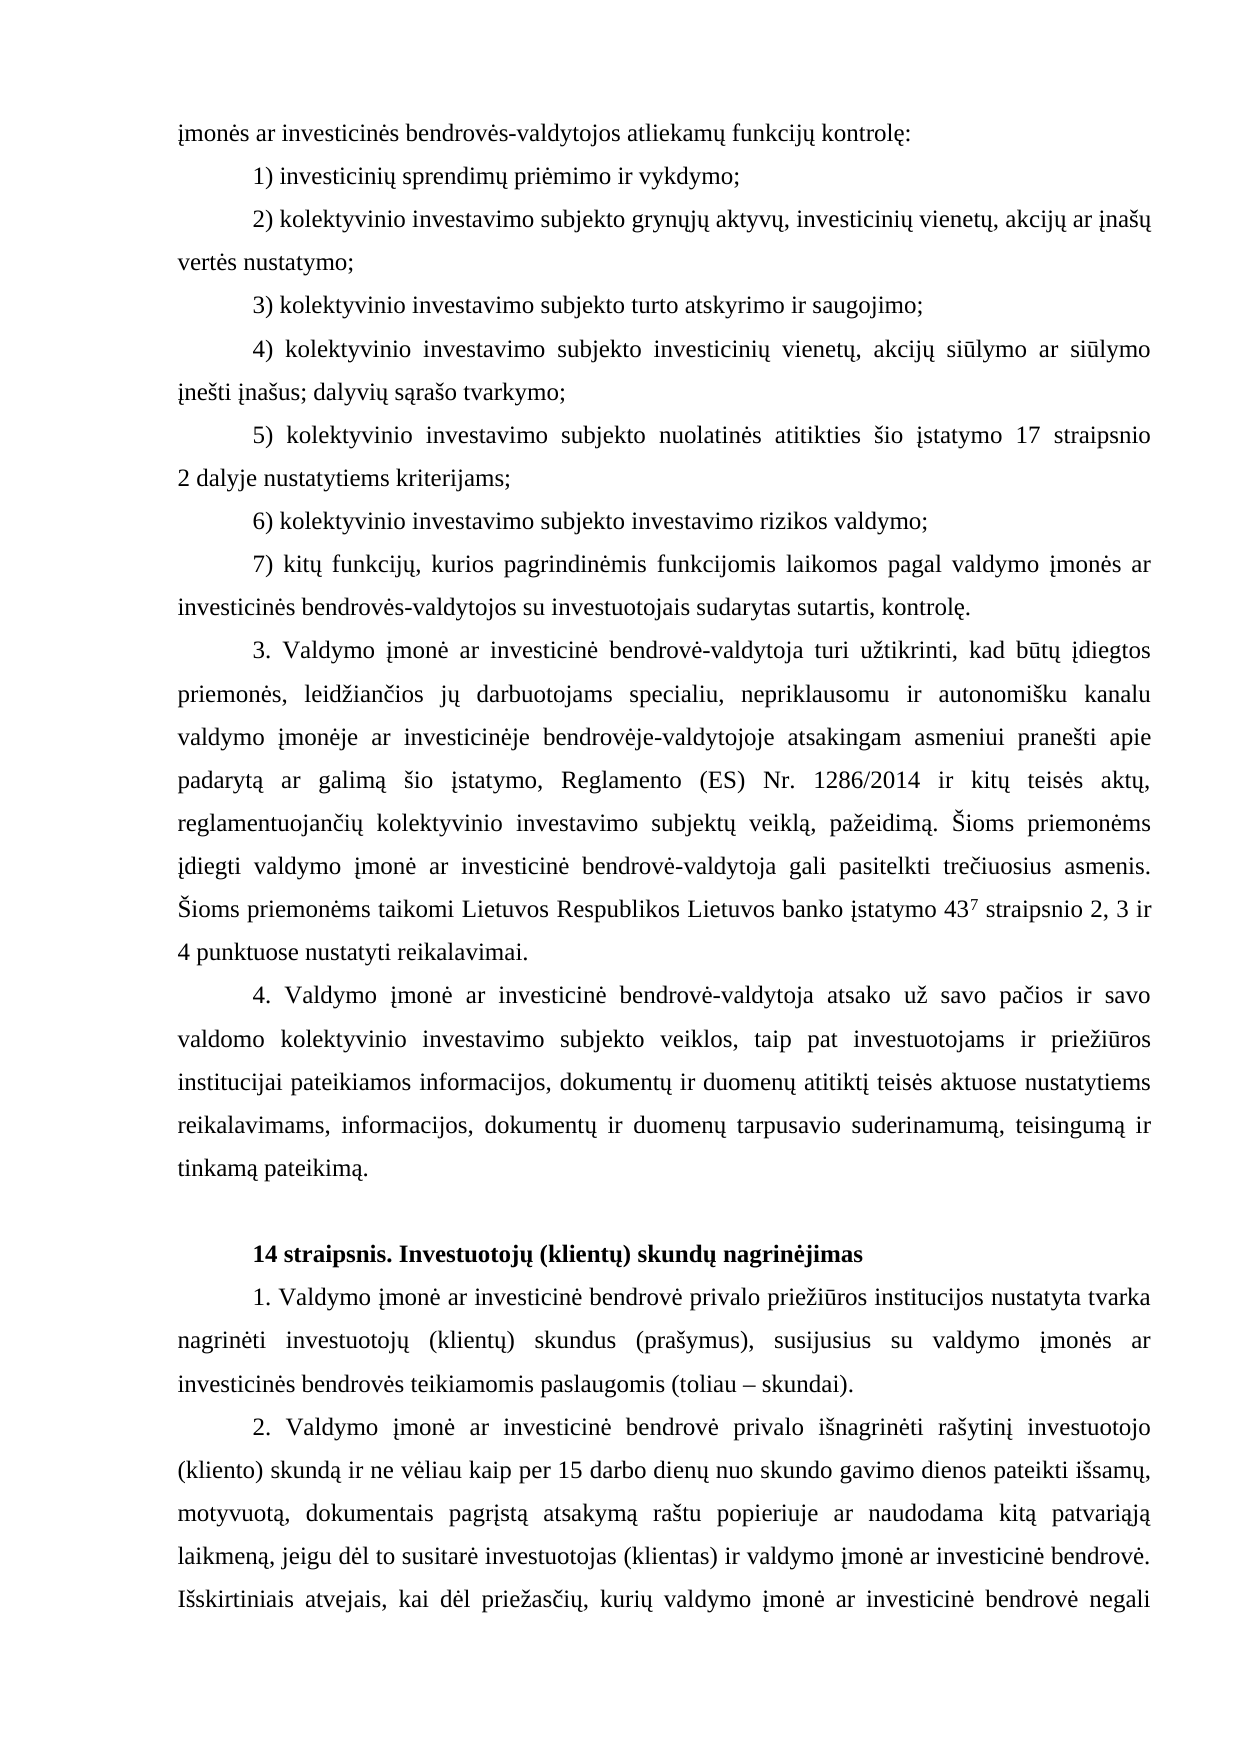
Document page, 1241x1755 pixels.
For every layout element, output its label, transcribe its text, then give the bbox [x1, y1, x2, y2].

text 2) kolektyvinio investavimo subjekto grynųjų aktyvų, investicinių vienetų, akcijų ar įnašų vertės nustatymo; [177, 204, 1152, 276]
text 4) kolektyvinio investavimo subjekto investicinių vienetų, akcijų siūlymo ar siūlymo įnešti įnašus; dalyvių sąrašo tvarkymo; [177, 334, 1152, 406]
text 3) kolektyvinio investavimo subjekto turto atskyrimo ir saugojimo; [177, 291, 1152, 319]
text įmonės ar investicinės bendrovės-valdytojos atliekamų funkcijų kontrolę: [177, 118, 1152, 147]
text 4. Valdymo įmonė ar investicinė bendrovė-valdytoja atsako už savo pačios ir savo valdomo kolektyvinio investavimo subjekto veiklos, taip pat investuotojams ir priežiūros institucijai pateikiamos informacijos, dokumentų ir duomenų atitiktį teisės aktuose nustatytiems reikalavimams, informacijos, dokumentų ir duomenų tarpusavio suderinamumą, teisingumą ir tinkamą pateikimą. [177, 981, 1152, 1182]
text 1) investicinių sprendimų priėmimo ir vykdymo; [177, 161, 1152, 190]
text 3. Valdymo įmonė ar investicinė bendrovė-valdytoja turi užtikrinti, kad būtų įdiegtos priemonės, leidžiančios jų darbuotojams specialiu, nepriklausomu ir autonomišku kanalu valdymo įmonėje ar investicinėje bendrovėje-valdytojoje atsakingam asmeniui pranešti apie padarytą ar galimą šio įstatymo, Reglamento (ES) Nr. 1286/2014 ir kitų teisės aktų, reglamentuojančių kolektyvinio investavimo subjektų veiklą, pažeidimą. Šioms priemonėms įdiegti valdymo įmonė ar investicinė bendrovė-valdytoja gali pasitelkti trečiuosius asmenis. Šioms priemonėms taikomi Lietuvos Respublikos Lietuvos banko įstatymo 437 straipsnio 2, 3 ir 4 punktuose nustatyti reikalavimai. [177, 636, 1152, 966]
text 1. Valdymo įmonė ar investicinė bendrovė privalo priežiūros institucijos nustatyta tvarka nagrinėti investuotojų (klientų) skundus (prašymus), susijusius su valdymo įmonės ar investicinės bendrovės teikiamomis paslaugomis (toliau – skundai). [177, 1282, 1152, 1397]
text 2. Valdymo įmonė ar investicinė bendrovė privalo išnagrinėti rašytinį investuotojo (kliento) skundą ir ne vėliau kaip per 15 darbo dienų nuo skundo gavimo dienos pateikti išsamų, motyvuotą, dokumentais pagrįstą atsakymą raštu popieriuje ar naudodama kitą patvariąją laikmeną, jeigu dėl to susitarė investuotojas (klientas) ir valdymo įmonė ar investicinė bendrovė. Išskirtiniais atvejais, kai dėl priežasčių, kurių valdymo įmonė ar investicinė bendrovė negali [177, 1412, 1152, 1613]
text 5) kolektyvinio investavimo subjekto nuolatinės atitikties šio įstatymo 17 straipsnio 2 dalyje nustatytiems kriterijams; [177, 420, 1152, 492]
text 14 straipsnis. Investuotojų (klientų) skundų nagrinėjimas [177, 1239, 1152, 1268]
text 6) kolektyvinio investavimo subjekto investavimo rizikos valdymo; [177, 506, 1152, 535]
text 7) kitų funkcijų, kurios pagrindinėmis funkcijomis laikomos pagal valdymo įmonės ar investicinės bendrovės-valdytojos su investuotojais sudarytas sutartis, kontrolę. [177, 549, 1152, 621]
